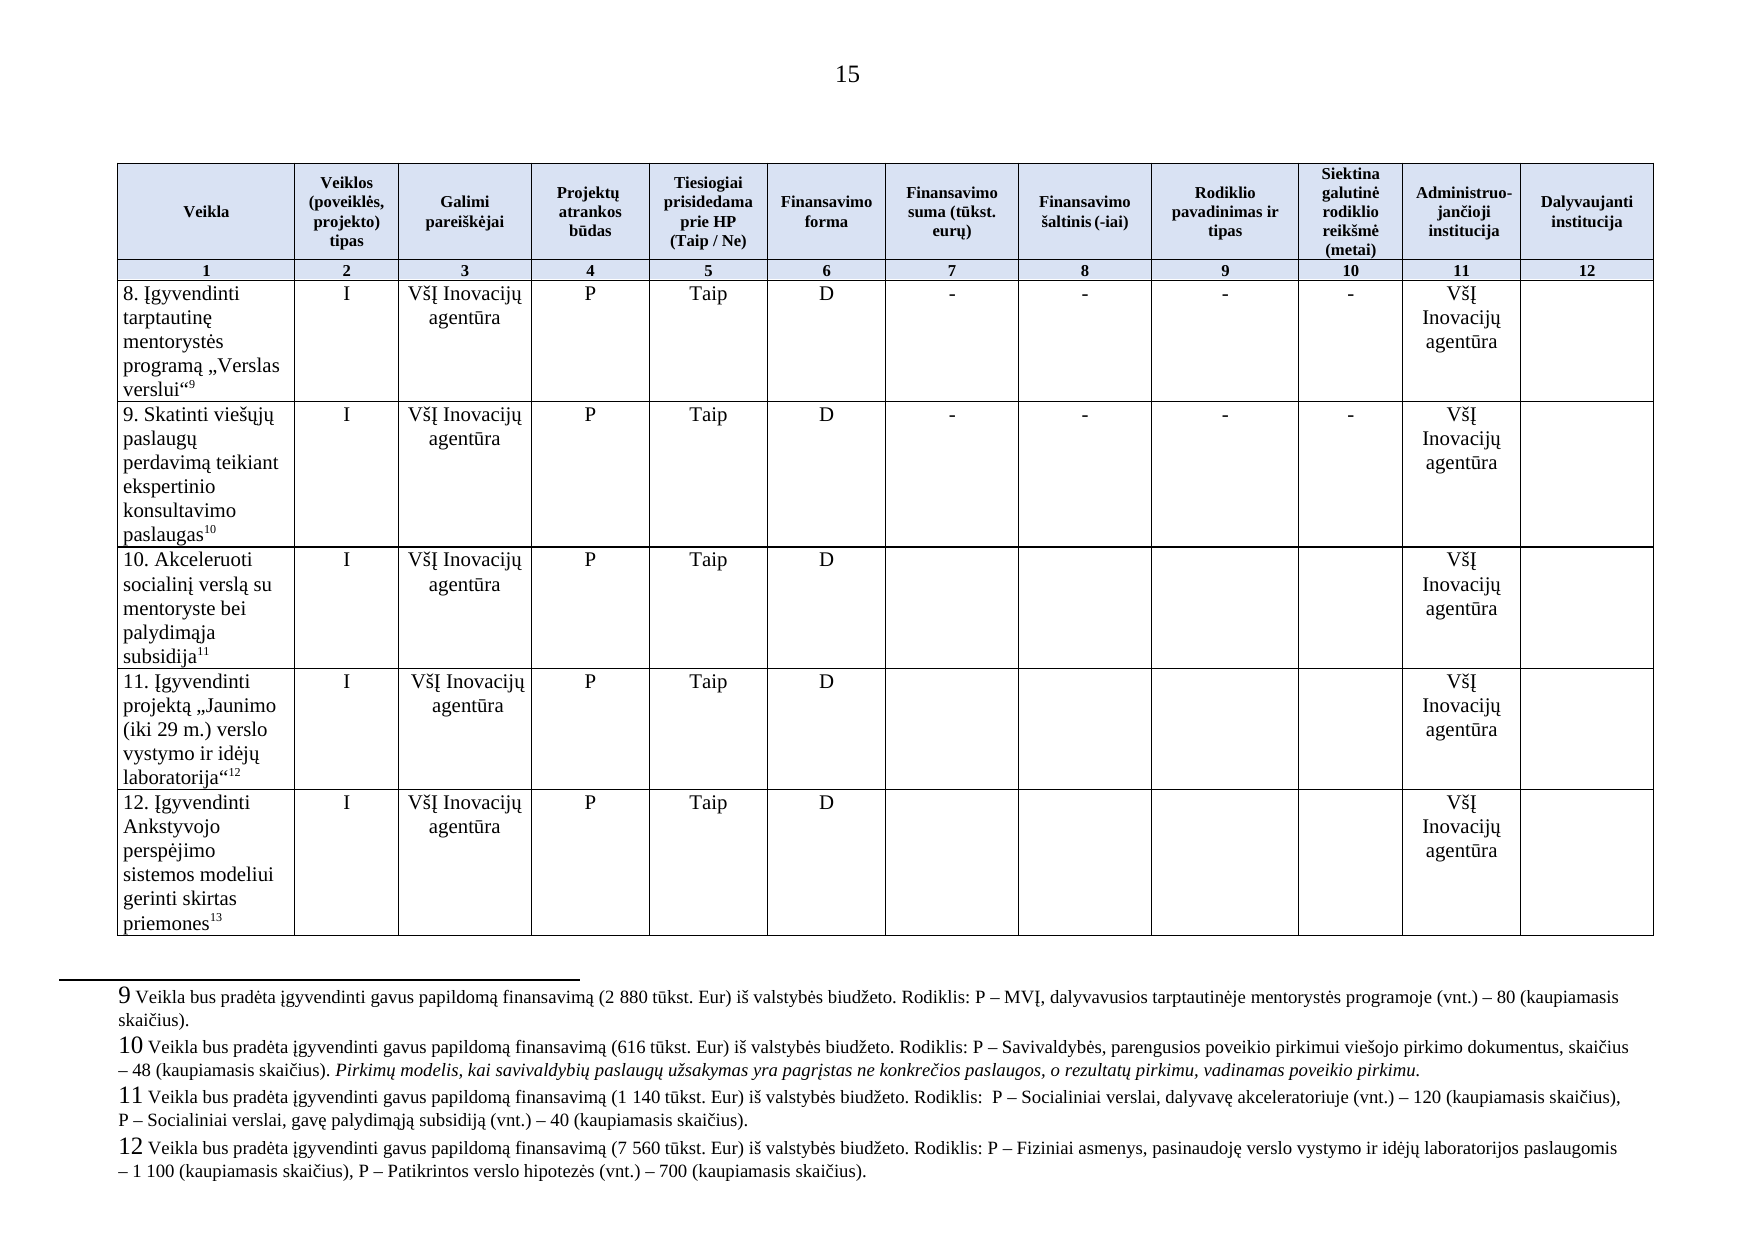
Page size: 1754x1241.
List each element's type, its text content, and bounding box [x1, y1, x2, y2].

table_cell VšĮ Inovacijų agentūra [399, 402, 531, 546]
table_cell [886, 548, 1018, 668]
table_cell 10 [1299, 260, 1402, 279]
table_cell VšĮ Inovacijų agentūra [399, 790, 531, 934]
table_header Tiesiogiai prisidedama prie HP (Taip / Ne) [650, 164, 767, 259]
table_cell I [295, 790, 398, 934]
table_cell [1152, 790, 1298, 934]
table_cell P [532, 281, 649, 401]
table_cell P [532, 548, 649, 668]
table_cell VšĮ Inovacijų agentūra [1403, 281, 1520, 401]
table_cell I [295, 669, 398, 789]
table_header Finansavimo suma (tūkst. eurų) [886, 164, 1018, 259]
table_header Finansavimo forma [768, 164, 885, 259]
table_cell VšĮ Inovacijų agentūra [399, 669, 531, 789]
table_cell P [532, 669, 649, 789]
table_cell Taip [650, 402, 767, 546]
table_cell I [295, 402, 398, 546]
table_cell [1299, 790, 1402, 934]
table_cell VšĮ Inovacijų agentūra [399, 548, 531, 668]
table_cell 9. Skatinti viešųjų paslaugų perdavimą teikiant ekspertinio konsultavimo paslaugas [118, 402, 294, 546]
table_cell [1152, 669, 1298, 789]
table_cell - [1299, 281, 1402, 401]
table_cell 10. Akceleruoti socialinį verslą su mentoryste bei palydimąja subsidija [118, 548, 294, 668]
table_cell [1521, 281, 1653, 401]
table_cell [1521, 548, 1653, 668]
table_header Finansavimo šaltinis (-iai) [1019, 164, 1151, 259]
table_cell - [886, 402, 1018, 546]
table_header Dalyvaujanti institucija [1521, 164, 1653, 259]
table_cell Taip [650, 669, 767, 789]
table_cell D [768, 669, 885, 789]
table_cell 9 [1152, 260, 1298, 279]
table_cell [1521, 669, 1653, 789]
table_cell P [532, 790, 649, 934]
table_cell Taip [650, 548, 767, 668]
table_cell 6 [768, 260, 885, 279]
table_header Projektų atrankos būdas [532, 164, 649, 259]
table_cell [886, 669, 1018, 789]
table_cell 7 [886, 260, 1018, 279]
table_cell VšĮ Inovacijų agentūra [1403, 548, 1520, 668]
table_cell [1299, 548, 1402, 668]
table_cell - [886, 281, 1018, 401]
table_cell [886, 790, 1018, 934]
table_cell 8 [1019, 260, 1151, 279]
table_cell P [532, 402, 649, 546]
table_cell - [1019, 281, 1151, 401]
table_header Veikla [118, 164, 294, 259]
table_cell VšĮ Inovacijų agentūra [1403, 790, 1520, 934]
table_cell 1 [118, 260, 294, 279]
table_cell 12. Įgyvendinti Ankstyvojo perspėjimo sistemos modeliui gerinti skirtas priemones [118, 790, 294, 934]
table_cell VšĮ Inovacijų agentūra [1403, 669, 1520, 789]
table_header Galimi pareiškėjai [399, 164, 531, 259]
table_cell I [295, 281, 398, 401]
table_cell [1152, 548, 1298, 668]
table_cell VšĮ Inovacijų agentūra [1403, 402, 1520, 546]
table_cell D [768, 402, 885, 546]
table_cell [1019, 790, 1151, 934]
table_cell D [768, 790, 885, 934]
table_cell - [1152, 281, 1298, 401]
table_cell D [768, 281, 885, 401]
table_cell 8. Įgyvendinti tarptautinę mentorystės programą „Verslas verslui“ [118, 281, 294, 401]
table_cell 12 [1521, 260, 1653, 279]
table_header Administruo-jančioji institucija [1403, 164, 1520, 259]
table_cell 3 [399, 260, 531, 279]
table_cell [1521, 402, 1653, 546]
table_cell I [295, 548, 398, 668]
table_cell - [1152, 402, 1298, 546]
table_cell Taip [650, 281, 767, 401]
table_cell [1019, 548, 1151, 668]
table_header Siektina galutinė rodiklio reikšmė (metai) [1299, 164, 1402, 259]
table_cell [1299, 669, 1402, 789]
table_cell 11 [1403, 260, 1520, 279]
table_cell 5 [650, 260, 767, 279]
table_cell VšĮ Inovacijų agentūra [399, 281, 531, 401]
table_header Veiklos (poveiklės, projekto) tipas [295, 164, 398, 259]
table_cell - [1019, 402, 1151, 546]
table_cell [1521, 790, 1653, 934]
table_cell 11. Įgyvendinti projektą „Jaunimo (iki 29 m.) verslo vystymo ir idėjų laboratorija“ [118, 669, 294, 789]
table_cell 4 [532, 260, 649, 279]
table_cell [1019, 669, 1151, 789]
table_cell Taip [650, 790, 767, 934]
table_cell - [1299, 402, 1402, 546]
table_cell 2 [295, 260, 398, 279]
table_cell D [768, 548, 885, 668]
table_header Rodiklio pavadinimas ir tipas [1152, 164, 1298, 259]
